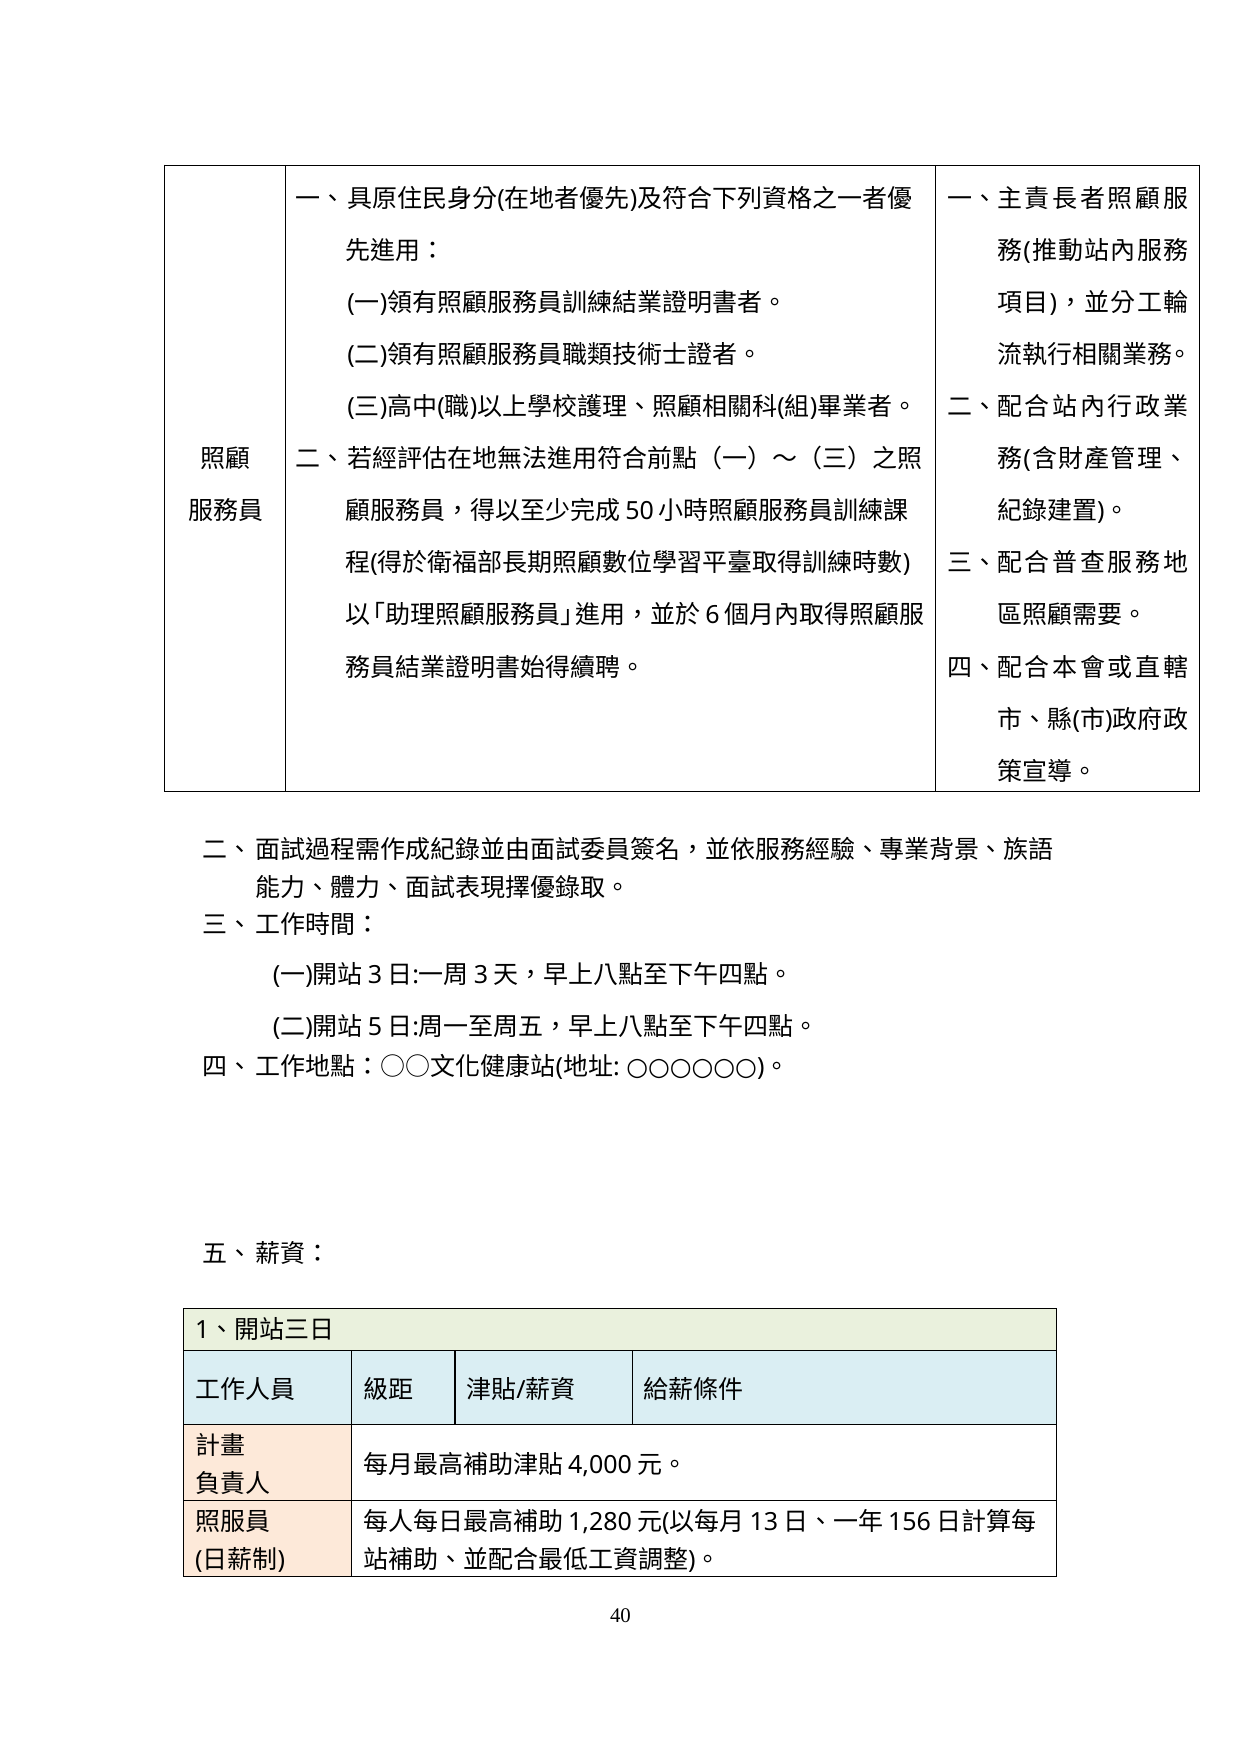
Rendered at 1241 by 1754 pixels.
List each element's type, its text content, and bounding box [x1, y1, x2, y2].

table_header 照顧 服務員 [165, 166, 285, 791]
list 工作地點：○○文化健康站(地址: ○○○○○○)。 [202, 1046, 1053, 1083]
table_header 主責長者照顧服務(推動站內服務項目)，並分工輪流執行相關業務。 配合站內行政業務(含財產管理、紀錄建置)。 配合普查服務地區照顧需要。 配合本會或直轄市、縣(市)政府政策宣導。 [936, 166, 1199, 791]
list 薪資： [202, 1233, 1053, 1271]
table_cell 給薪條件 [633, 1351, 1056, 1424]
table_cell 照服員 (日薪制) [184, 1501, 351, 1576]
table_header 1、開站三日 [184, 1309, 1056, 1350]
table_cell 津貼/薪資 [456, 1351, 632, 1424]
table_header 具原住民身分(在地者優先)及符合下列資格之一者優先進用： (一)領有照顧服務員訓練結業證明書者。 (二)領有照顧服務員職類技術士證者。 (三)高中(職)以上學校護理、照顧相關科(組)畢業者。 若經評估在地無法進用符合前點（一）～（三）之照顧服務員，得以至少完成50小時照顧服務員訓練課程(得於衛福部長期照顧數位學習平臺取得訓練時數)以「助理照顧服務員」進用，並於6個月內取得照顧服務員結業證明書始得續聘。 [286, 166, 935, 791]
text (二)開站5日:周一至周五，早上八點至下午四點。 [187, 994, 1053, 1046]
list 面試過程需作成紀錄並由面試委員簽名，並依服務經驗、專業背景、族語能力、體力、面試表現擇優錄取。 [202, 829, 1053, 904]
table_cell 每月最高補助津貼4,000元。 [352, 1425, 1056, 1500]
table_cell 計畫 負責人 [184, 1425, 351, 1500]
table_cell 級距 [352, 1351, 454, 1424]
text (一)開站3日:一周3天，早上八點至下午四點。 [187, 942, 1053, 994]
list 工作時間： [202, 904, 1053, 942]
table_cell 工作人員 [184, 1351, 351, 1424]
table_cell 每人每日最高補助1,280元(以每月13日、一年156日計算每站補助、並配合最低工資調整)。 [352, 1501, 1056, 1576]
